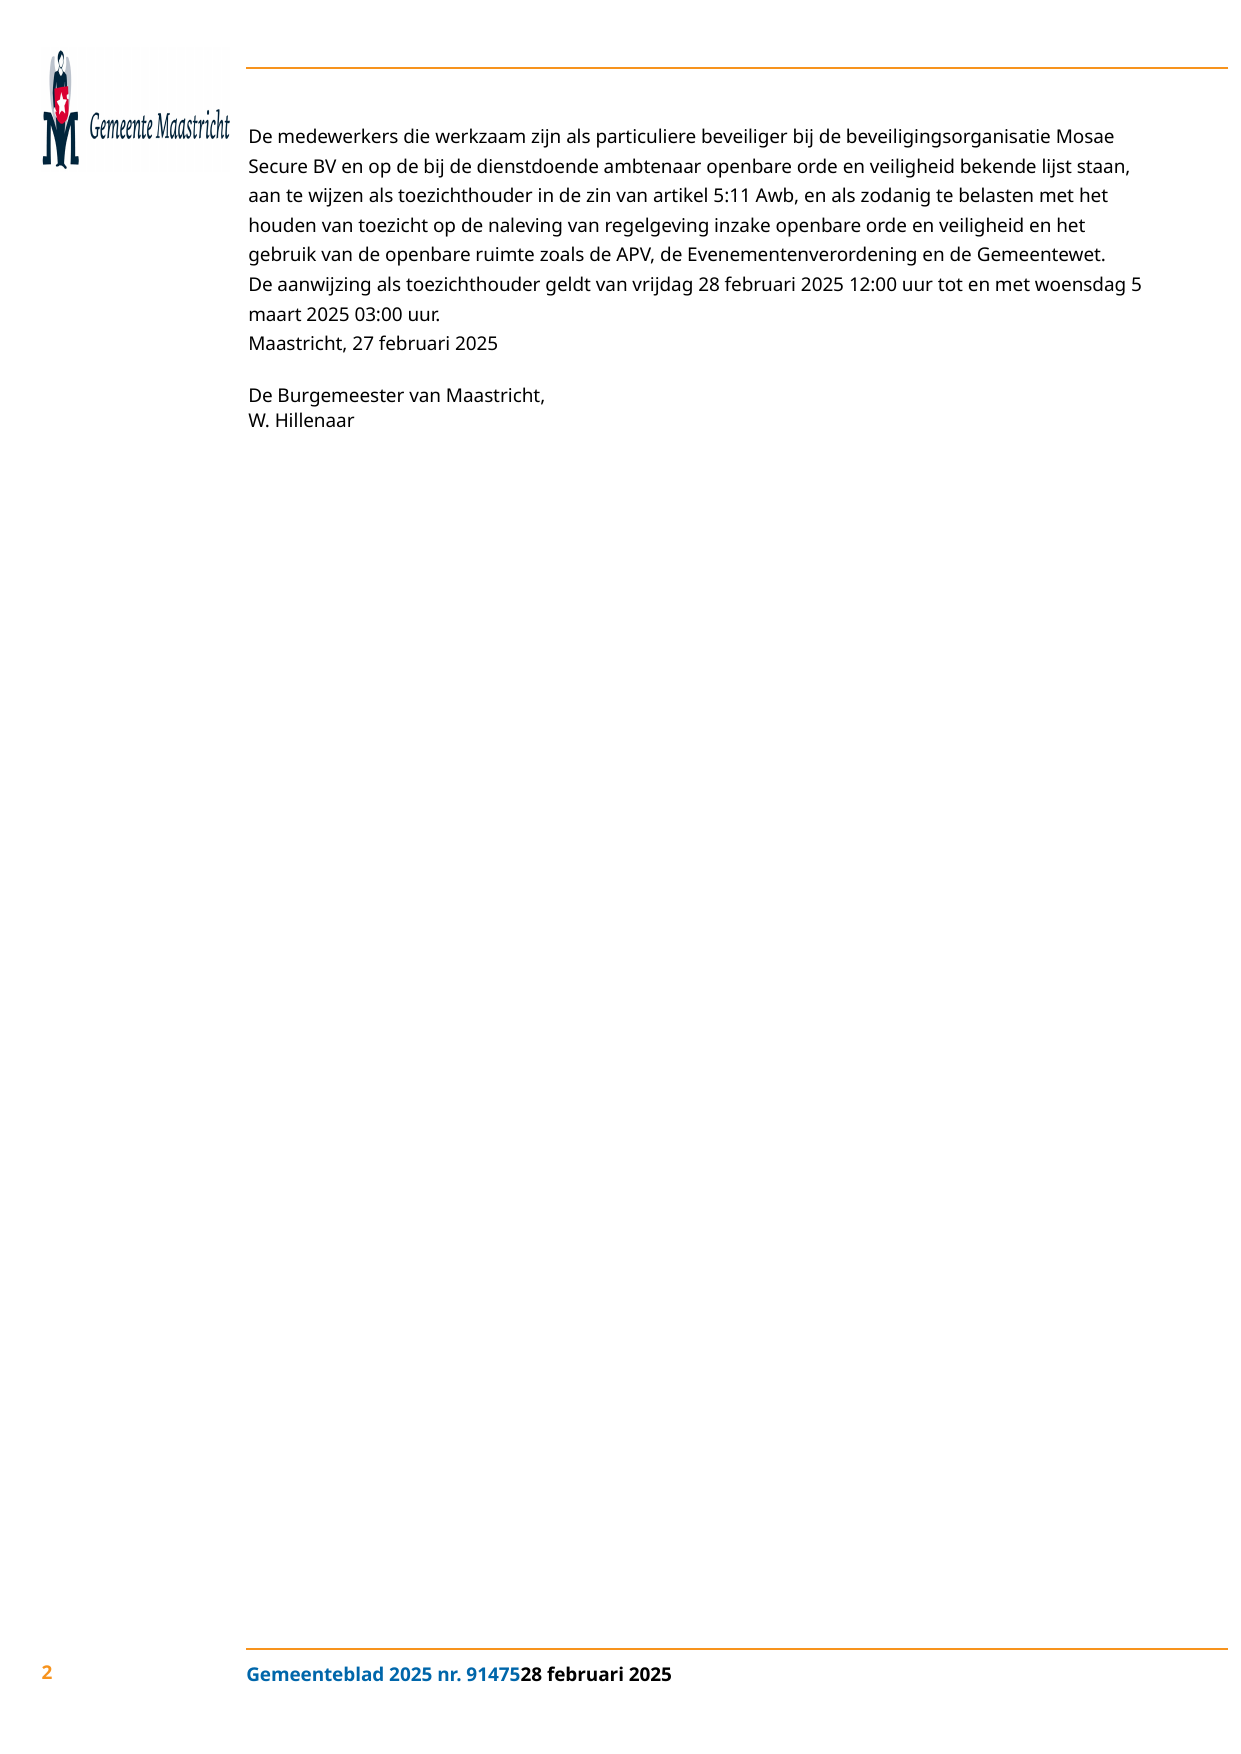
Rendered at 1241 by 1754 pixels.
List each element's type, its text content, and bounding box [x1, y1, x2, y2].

text De aanwijzing als toezichthouder geldt van vrijdag 28 februari 2025 12:00 uur tot en met woensdag 5 maart 2025 03:00 uur. [248, 271, 1152, 326]
text W. Hillenaar [248, 407, 1152, 433]
text De Burgemeester van Maastricht, [248, 382, 1152, 407]
picture [41, 47, 231, 172]
text Maastricht, 27 februari 2025 [248, 330, 1152, 356]
text De medewerkers die werkzaam zijn als particuliere beveiliger bij de beveiligingsorganisatie Mosae Secure BV en op de bij de dienstdoende ambtenaar openbare orde en veiligheid bekende lijst staan, aan te wijzen als toezichthouder in de zin van artikel 5:11 Awb, en als zodanig te belasten met het houden van toezicht op de naleving van regelgeving inzake openbare orde en veiligheid en het gebruik van de openbare ruimte zoals de APV, de Evenementenverordening en de Gemeentewet. [248, 123, 1152, 267]
